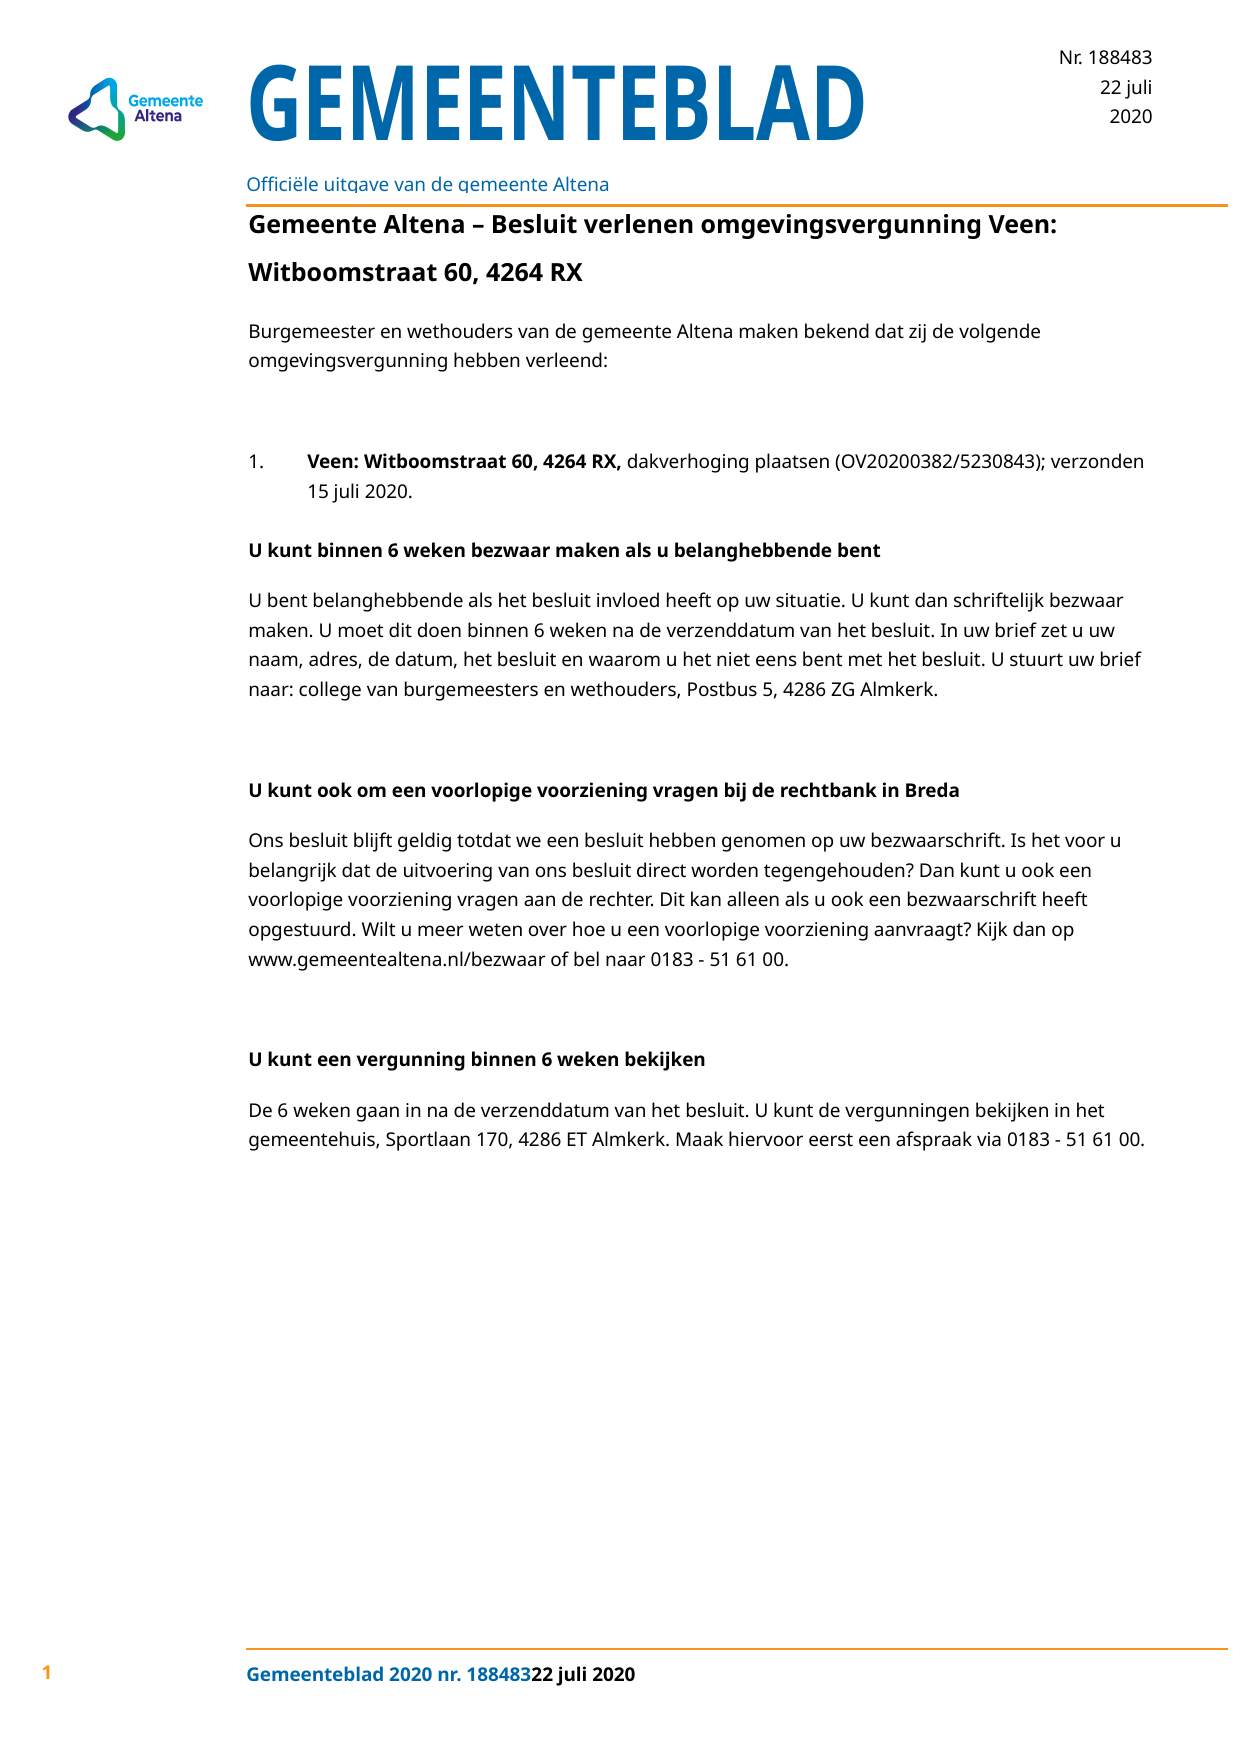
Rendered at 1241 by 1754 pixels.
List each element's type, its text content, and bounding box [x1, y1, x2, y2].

text U kunt ook om een voorlopige voorziening vragen bij de rechtbank in Breda [248, 777, 1152, 803]
text U kunt een vergunning binnen 6 weken bekijken [248, 1047, 1152, 1072]
text U kunt binnen 6 weken bezwaar maken als u belanghebbende bent [248, 537, 1152, 563]
text U bent belanghebbende als het besluit invloed heeft op uw situatie. U kunt dan schriftelijk bezwaar maken. U moet dit doen binnen 6 weken na de verzenddatum van het besluit. In uw brief zet u uw naam, adres, de datum, het besluit en waarom u het niet eens bent met het besluit. U stuurt uw brief naar: college van burgemeesters en wethouders, Postbus 5, 4286 ZG Almkerk. [248, 587, 1152, 702]
text De 6 weken gaan in na de verzenddatum van het besluit. U kunt de vergunningen bekijken in het gemeentehuis, Sportlaan 170, 4286 ET Almkerk. Maak hiervoor eerst een afspraak via 0183 - 51 61 00. [248, 1097, 1152, 1152]
list Veen: Witboomstraat 60, 4264 RX, dakverhoging plaatsen (OV20200382/5230843); verzonden 15 juli 2020. [248, 448, 1152, 504]
picture [41, 47, 231, 172]
text Gemeente Altena – Besluit verlenen omgevingsvergunning Veen: Witboomstraat 60, 4264 RX [248, 207, 1152, 288]
text Ons besluit blijft geldig totdat we een besluit hebben genomen op uw bezwaarschrift. Is het voor u belangrijk dat de uitvoering van ons besluit direct worden tegengehouden? Dan kunt u ook een voorlopige voorziening vragen aan de rechter. Dit kan alleen als u ook een bezwaarschrift heeft opgestuurd. Wilt u meer weten over hoe u een voorlopige voorziening aanvraagt? Kijk dan op www.gemeentealtena.nl/bezwaar of bel naar 0183 - 51 61 00. [248, 827, 1152, 972]
text Burgemeester en wethouders van de gemeente Altena maken bekend dat zij de volgende omgevingsvergunning hebben verleend: [248, 318, 1152, 373]
